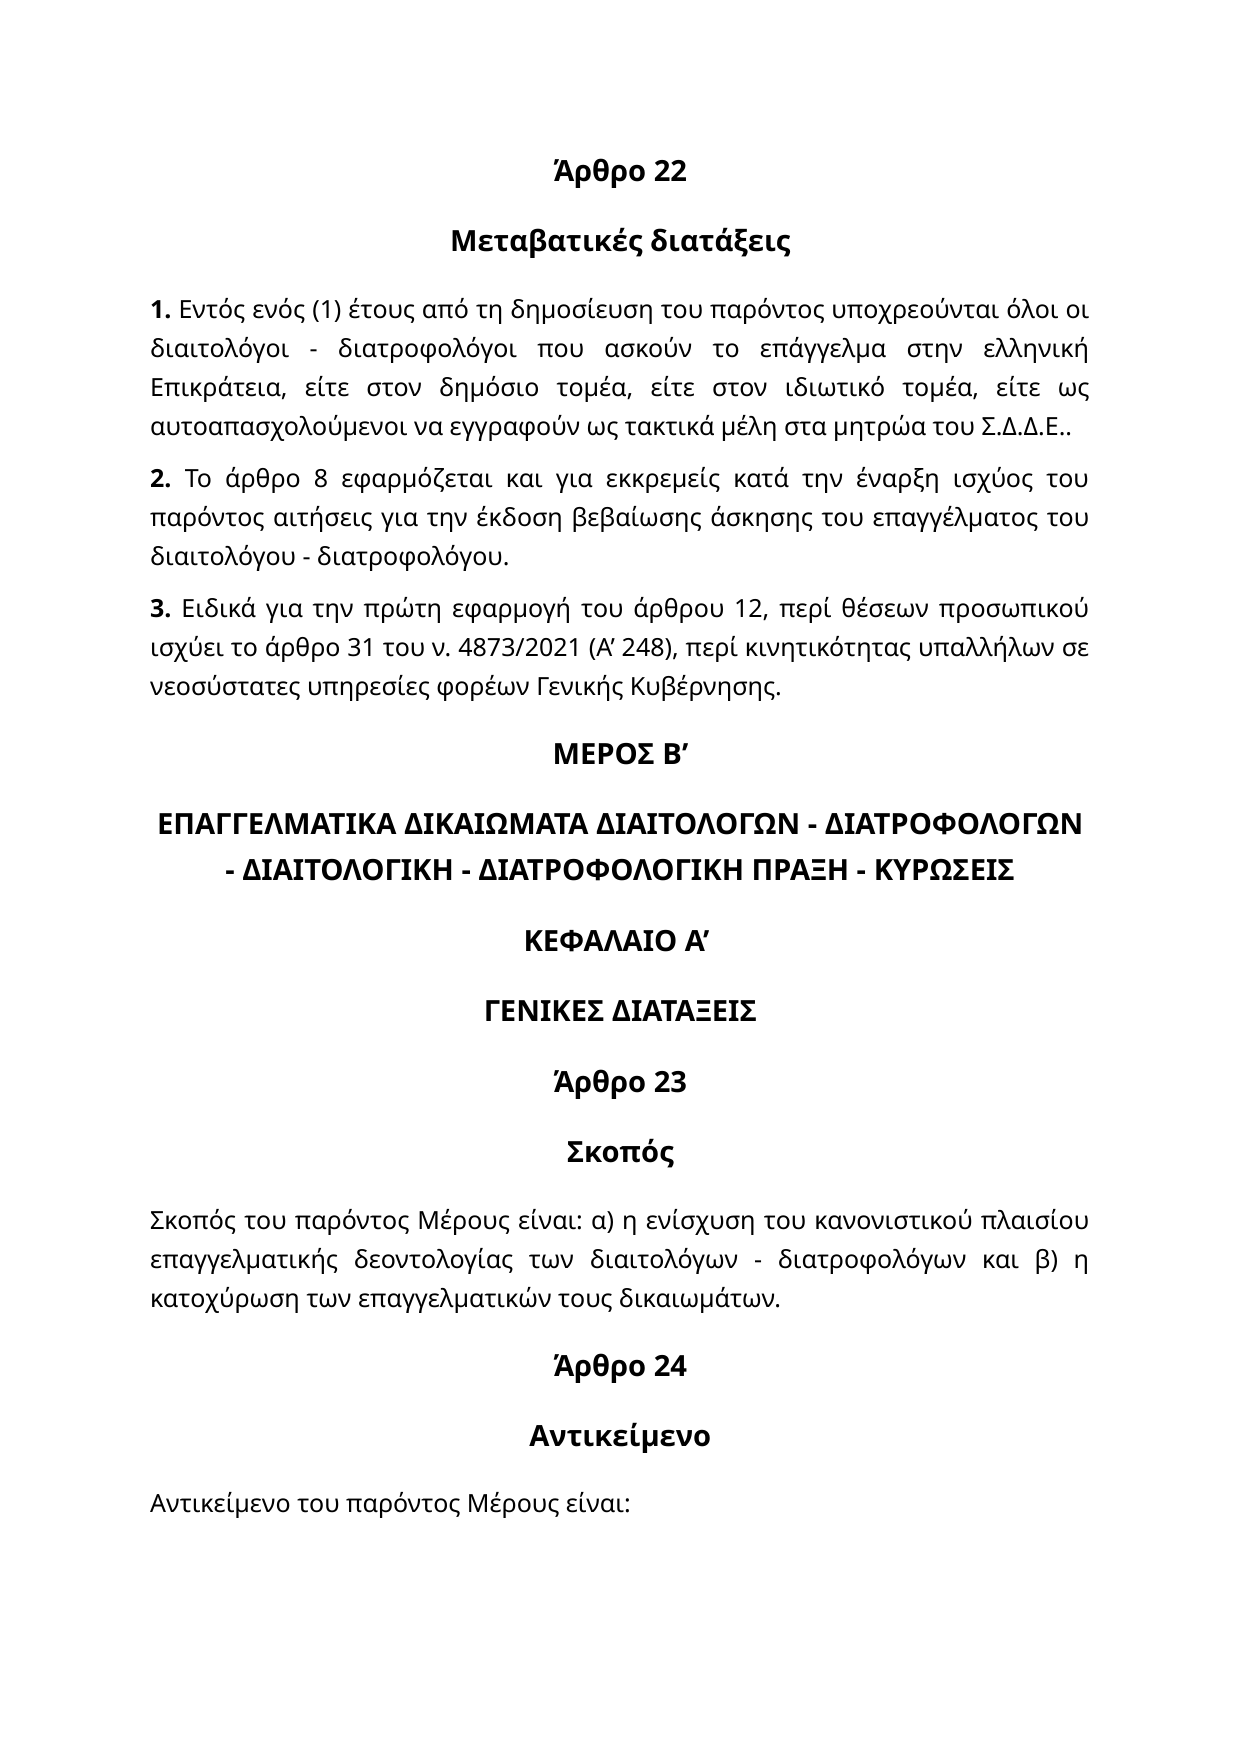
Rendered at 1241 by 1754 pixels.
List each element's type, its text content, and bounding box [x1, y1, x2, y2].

subtitle Άρθρο 24 [150, 1345, 1090, 1384]
subtitle ΕΠΑΓΓΕΛΜΑΤΙΚΑ ΔΙΚΑΙΩΜΑΤΑ ΔΙΑΙΤΟΛΟΓΩΝ - ΔΙΑΤΡΟΦΟΛΟΓΩΝ - ΔΙΑΙΤΟΛΟΓΙΚΗ - ΔΙΑΤΡΟΦΟΛΟΓΙΚΗ ΠΡΑΞΗ - ΚΥΡΩΣΕΙΣ [150, 803, 1090, 889]
text 1. Εντός ενός (1) έτους από τη δημοσίευση του παρόντος υποχρεούνται όλοι οι διαιτολόγοι - διατροφολόγοι που ασκούν το επάγγελμα στην ελληνική Επικράτεια, είτε στον δημόσιο τομέα, είτε στον ιδιωτικό τομέα, είτε ως αυτοαπασχολούμενοι να εγγραφούν ως τακτικά μέλη στα μητρώα του Σ.Δ.Δ.Ε.. [150, 291, 1090, 443]
subtitle Σκοπός [150, 1132, 1090, 1171]
subtitle ΚΕΦΑΛΑΙΟ Α’ [150, 920, 1090, 959]
subtitle ΓΕΝΙΚΕΣ ΔΙΑΤΑΞΕΙΣ [150, 990, 1090, 1030]
text 2. Το άρθρο 8 εφαρμόζεται και για εκκρεμείς κατά την έναρξη ισχύος του παρόντος αιτήσεις για την έκδοση βεβαίωσης άσκησης του επαγγέλματος του διαιτολόγου - διατροφολόγου. [150, 460, 1090, 573]
text Αντικείμενο του παρόντος Μέρους είναι: [150, 1486, 1090, 1520]
subtitle Άρθρο 23 [150, 1061, 1090, 1101]
subtitle Άρθρο 22 [150, 150, 1090, 190]
text Σκοπός του παρόντος Μέρους είναι: α) η ενίσχυση του κανονιστικού πλαισίου επαγγελματικής δεοντολογίας των διαιτολόγων - διατροφολόγων και β) η κατοχύρωση των επαγγελματικών τους δικαιωμάτων. [150, 1202, 1090, 1315]
subtitle Μεταβατικές διατάξεις [150, 221, 1090, 260]
text 3. Ειδικά για την πρώτη εφαρμογή του άρθρου 12, περί θέσεων προσωπικού ισχύει το άρθρο 31 του ν. 4873/2021 (Α’ 248), περί κινητικότητας υπαλλήλων σε νεοσύστατες υπηρεσίες φορέων Γενικής Κυβέρνησης. [150, 590, 1090, 703]
subtitle ΜΕΡΟΣ Β’ [150, 733, 1090, 773]
subtitle Αντικείμενο [150, 1415, 1090, 1455]
